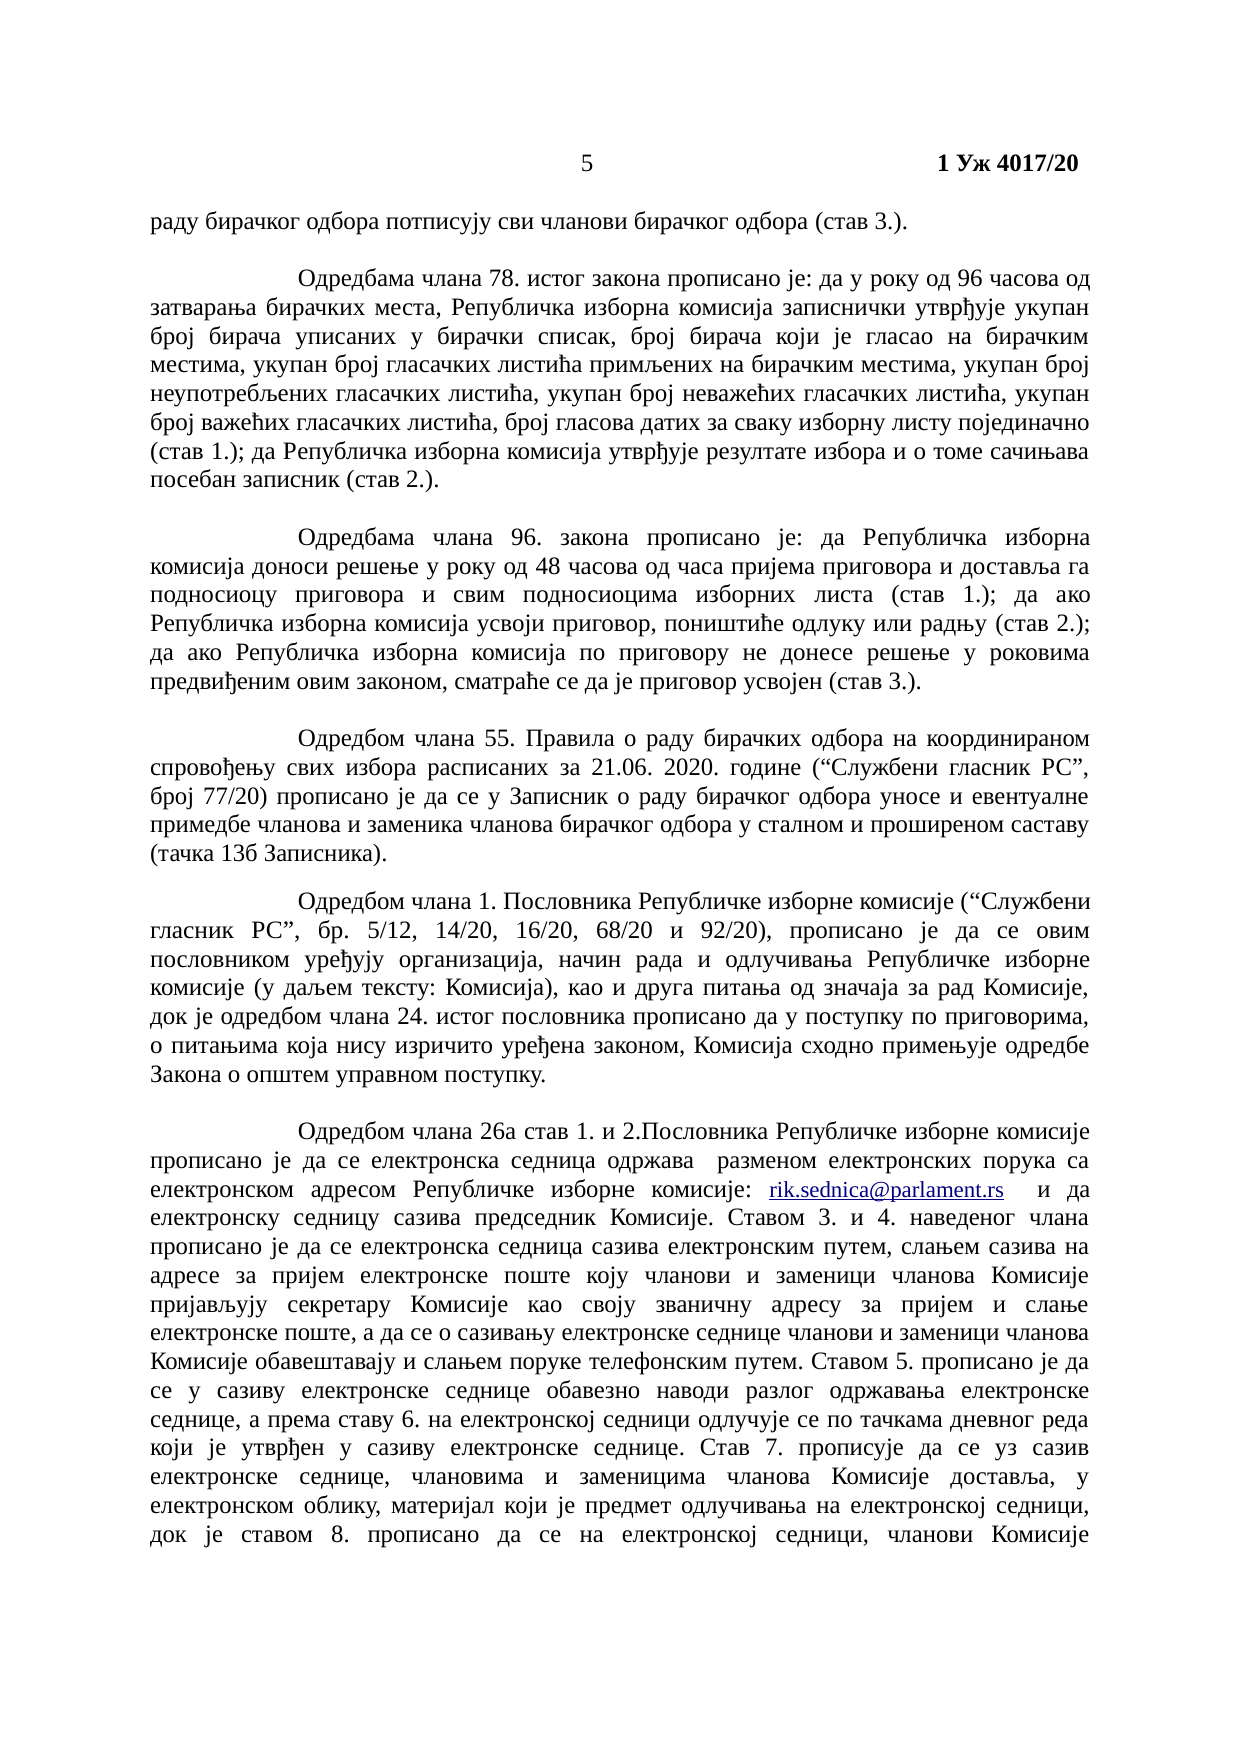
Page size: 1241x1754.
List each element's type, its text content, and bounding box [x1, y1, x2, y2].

text Одредбом члана 55. Правила о раду бирачких одбора на координираном спровођењу свих избора расписаних за 21.06. 2020. године (“Службени гласник РС”, број 77/20) прописано је да се у Записник о раду бирачког одбора уносе и евентуалне примедбе чланова и заменика чланова бирачког одбора у сталном и проширеном саставу (тачка 13б Записника). [150, 723, 1091, 867]
text Одредбама члана 78. истог закона прописано је: да у року од 96 часова од затварања бирачких места, Републичка изборна комисија записнички утврђује укупан број бирача уписаних у бирачки списак, број бирача који је гласао на бирачким местима, укупан број гласачких листића примљених на бирачким местима, укупан број неупотребљених гласачких листића, укупан број неважећих гласачких листића, укупан број важећих гласачких листића, број гласова датих за сваку изборну листу појединачно (став 1.); да Републичка изборна комисија утврђује резултате избора и о томе сачињава посебан записник (став 2.). [150, 234, 1091, 493]
text Одредбама члана 96. закона прописано је: да Републичка изборна комисија доноси решење у року од 48 часова од часа пријема приговора и доставља га подносиоцу приговора и свим подносиоцима изборних листа (став 1.); да ако Републичка изборна комисија усвоји приговор, поништиће одлуку или радњу (став 2.); да ако Републичка изборна комисија по приговору не донесе решење у роковима предвиђеним овим законом, сматраће се да је приговор усвојен (став 3.). [150, 522, 1091, 694]
text раду бирачког одбора потписују сви чланови бирачког одбора (став 3.). [150, 206, 1091, 234]
text Одредбом члана 1. Пословника Републичке изборне комисије (“Службени гласник РС”, бр. 5/12, 14/20, 16/20, 68/20 и 92/20), прописано је да се овим пословником уређују организација, начин рада и одлучивања Републичке изборне комисије (у даљем тексту: Комисија), као и друга питања од значаја за рад Комисије, док је одредбом члана 24. истог пословника прописано да у поступку по приговорима, о питањима која нису изричито уређена законом, Комисија сходно примењује одредбе Закона о општем управном поступку. [150, 886, 1091, 1087]
text Одредбом члана 26а став 1. и 2.Пословника Републичке изборне комисије прописано је да се електронска седница одржава разменом електронских порука са електронском адресом Републичке изборне комисије: rik.sednica@parlament.rs и да електронску седницу сазива председник Комисије. Ставом 3. и 4. наведеног члана прописано је да се електронска седница сазива електронским путем, слањем сазива на адресе за пријем електронске поште коју чланови и заменици чланова Комисије пријављују секретару Комисије као своју званичну адресу за пријем и слање електронске поште, а да се о сазивању електронске седнице чланови и заменици чланова Комисије обавештавају и слањем поруке телефонским путем. Ставом 5. прописано је да се у сазиву електронске седнице обавезно наводи разлог одржавања електронске седнице, а према ставу 6. на електронској седници одлучује се по тачкама дневног реда који је утврђен у сазиву електронске седнице. Став 7. прописује да се уз сазив електронске седнице, члановима и заменицима чланова Комисије доставља, у електронском облику, материјал који је предмет одлучивања на електронској седници, док је ставом 8. прописано да се на електронској седници, чланови Комисије [150, 1116, 1091, 1547]
